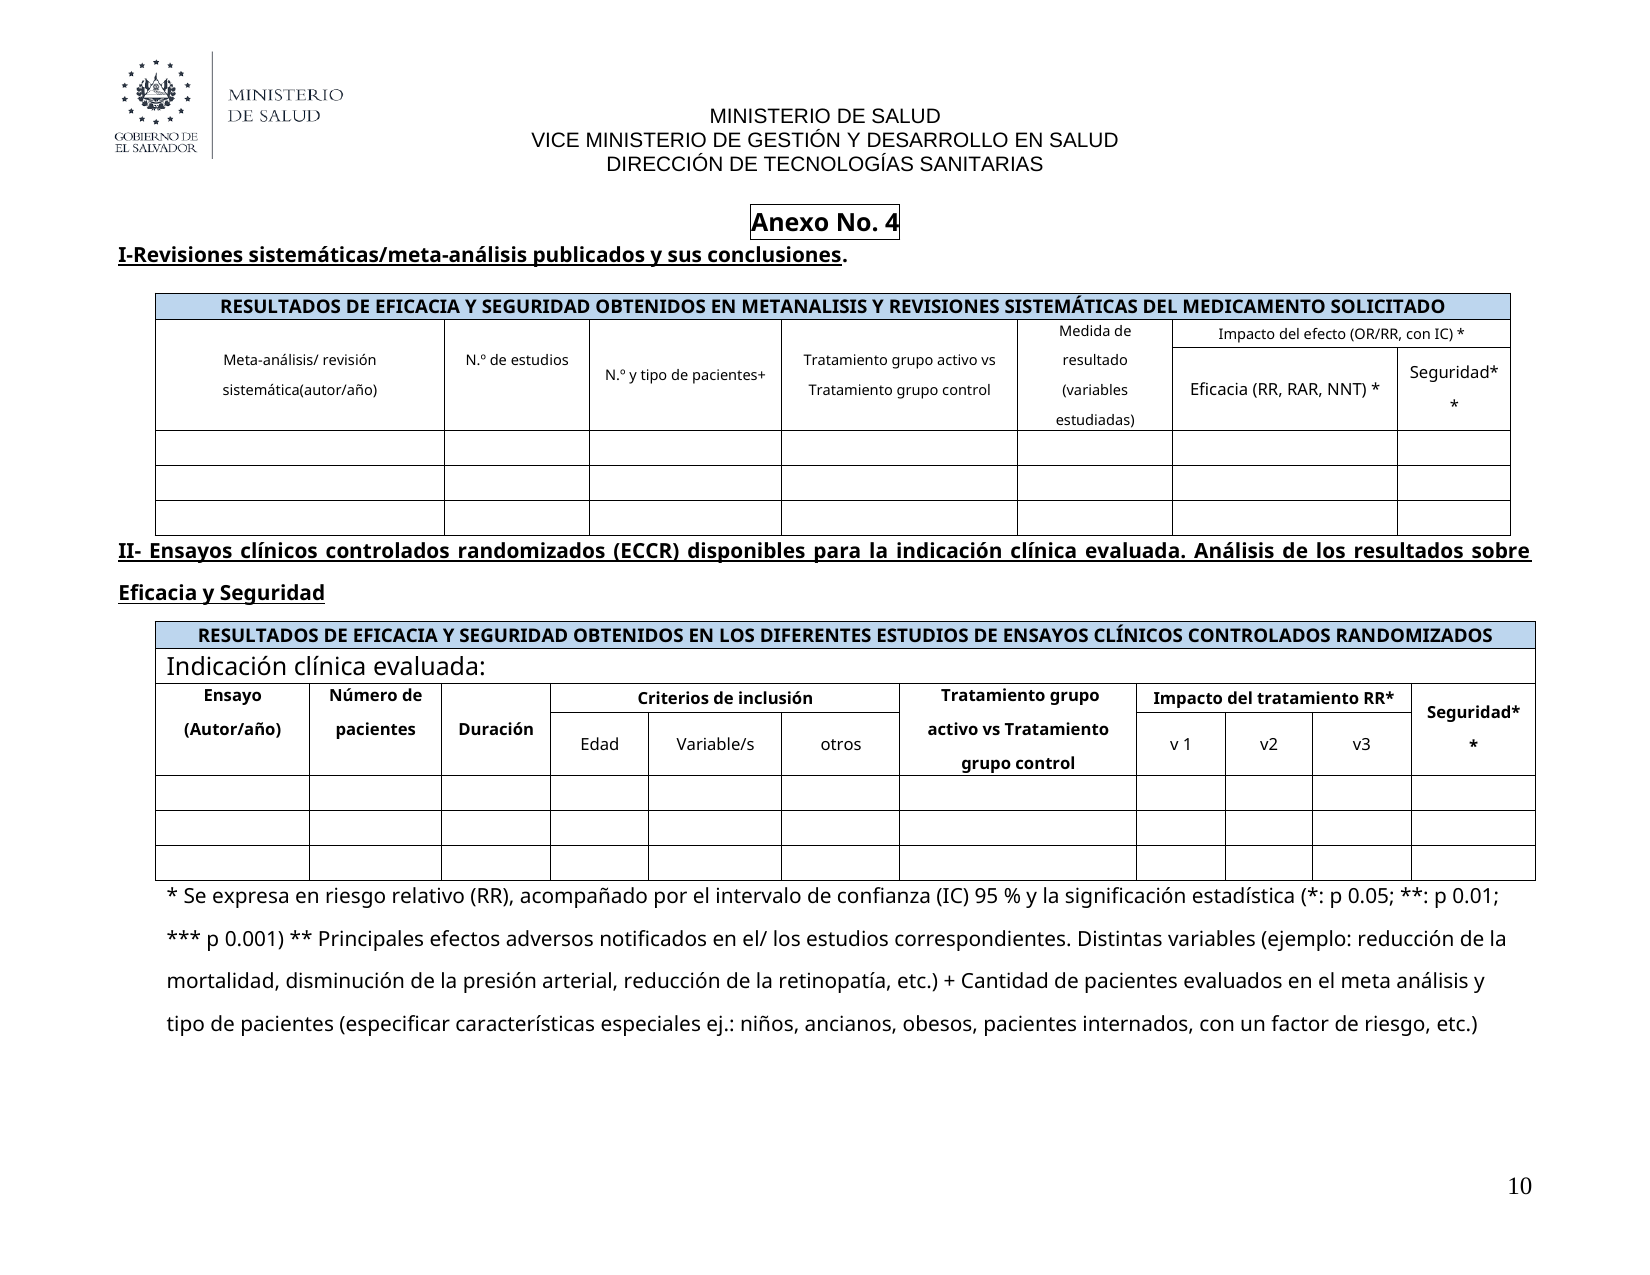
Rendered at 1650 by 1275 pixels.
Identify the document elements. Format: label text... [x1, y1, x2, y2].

text Eficacia y Seguridad [118, 562, 1532, 607]
table_cell [590, 466, 781, 500]
table_cell Impacto del tratamiento RR* [1137, 684, 1411, 712]
table_cell [156, 811, 309, 845]
table_cell [649, 846, 781, 880]
table_cell [1412, 846, 1535, 880]
table_cell Criterios de inclusión [551, 684, 899, 712]
table_cell [1137, 776, 1225, 810]
table_cell [900, 846, 1136, 880]
table_cell [649, 811, 781, 845]
table_cell v 1 [1137, 713, 1225, 775]
table_cell Eficacia (RR, RAR, NNT) * [1173, 348, 1397, 429]
table_cell [442, 811, 550, 845]
table_cell [1137, 811, 1225, 845]
table_cell [1313, 846, 1411, 880]
table_header RESULTADOS DE EFICACIA Y SEGURIDAD OBTENIDOS EN LOS DIFERENTES ESTUDIOS DE ENSAYOS CLÍNICOS CONTROLADOS RANDOMIZADOS [156, 622, 1535, 648]
table_cell [1018, 431, 1172, 465]
table_cell [782, 811, 899, 845]
table_cell [310, 811, 441, 845]
text II- Ensayos clínicos controlados randomizados (ECCR) disponibles para la indicación clínica evaluada. Análisis de los resultados sobre [118, 536, 1532, 560]
table_cell [551, 846, 648, 880]
table_cell [590, 501, 781, 535]
table_cell [1412, 776, 1535, 810]
picture [109, 51, 347, 159]
text Anexo No. 4 [751, 205, 899, 239]
table_cell Ensayo (Autor/año) [156, 684, 309, 775]
table_cell Indicación clínica evaluada: [156, 649, 1535, 683]
table_cell [1226, 776, 1312, 810]
table_cell [1398, 431, 1510, 465]
table_cell [1018, 466, 1172, 500]
table_cell [310, 776, 441, 810]
table_cell [782, 776, 899, 810]
table_cell Impacto del efecto (OR/RR, con IC) * [1173, 320, 1510, 347]
table_cell [782, 846, 899, 880]
table_cell Número de pacientes [310, 684, 441, 775]
table_cell v2 [1226, 713, 1312, 775]
table_cell Tratamiento grupo activo vs Tratamiento grupo control [782, 320, 1017, 429]
table_cell [1313, 811, 1411, 845]
table_cell Duración [442, 684, 550, 775]
table_cell N.º de estudios [445, 320, 589, 429]
table_header RESULTADOS DE EFICACIA Y SEGURIDAD OBTENIDOS EN METANALISIS Y REVISIONES SISTEMÁTICAS DEL MEDICAMENTO SOLICITADO [156, 294, 1510, 319]
table_cell [442, 776, 550, 810]
table_cell [156, 466, 444, 500]
table_cell [156, 501, 444, 535]
table_cell [551, 811, 648, 845]
table_cell [310, 846, 441, 880]
table_cell [1313, 776, 1411, 810]
table_cell [1226, 846, 1312, 880]
table_cell [1173, 501, 1397, 535]
table_cell [782, 466, 1017, 500]
table_cell [1173, 431, 1397, 465]
table_cell [1398, 501, 1510, 535]
table_cell Edad [551, 713, 648, 775]
table_cell v3 [1313, 713, 1411, 775]
table_cell N.º y tipo de pacientes+ [590, 320, 781, 429]
text [118, 204, 750, 240]
table_cell otros [782, 713, 899, 775]
table_cell [1173, 466, 1397, 500]
table_cell [156, 776, 309, 810]
table_cell [900, 811, 1136, 845]
table_cell * Se expresa en riesgo relativo (RR), acompañado por el intervalo de confianza (IC) 95 % y la significación estadística (*: p 0.05; **: p 0.01; *** p 0.001) ** Principales efectos adversos notificados en el/ los estudios correspondientes. Distintas variables (ejemplo: reducción de la mortalidad, disminución de la presión arterial, reducción de la retinopatía, etc.) + Cantidad de pacientes evaluados en el meta análisis y tipo de pacientes (especificar características especiales ej.: niños, ancianos, obesos, pacientes internados, con un factor de riesgo, etc.) [155, 881, 1536, 1037]
table_cell [1018, 501, 1172, 535]
table_cell Tratamiento grupo activo vs Tratamiento grupo control [900, 684, 1136, 775]
table_cell [900, 776, 1136, 810]
table_cell Variable/s [649, 713, 781, 775]
table_cell Medida de resultado (variables estudiadas) [1018, 320, 1172, 429]
table_cell [590, 431, 781, 465]
table_cell [445, 501, 589, 535]
table_cell [442, 846, 550, 880]
table_cell Seguridad** [1398, 348, 1510, 429]
table_cell [782, 501, 1017, 535]
table_cell [445, 431, 589, 465]
table_cell [156, 846, 309, 880]
table_cell [551, 776, 648, 810]
table_cell [1398, 466, 1510, 500]
table_cell [1137, 846, 1225, 880]
table_cell [649, 776, 781, 810]
table_cell [1226, 811, 1312, 845]
table_cell Seguridad** [1412, 684, 1535, 775]
text I-Revisiones sistemáticas/meta-análisis publicados y sus conclusiones. [118, 240, 1532, 269]
text [900, 204, 1532, 240]
table_cell [782, 431, 1017, 465]
table_cell [1412, 811, 1535, 845]
table_cell [156, 431, 444, 465]
table_cell Meta-análisis/ revisión sistemática(autor/año) [156, 320, 444, 429]
table_cell [445, 466, 589, 500]
